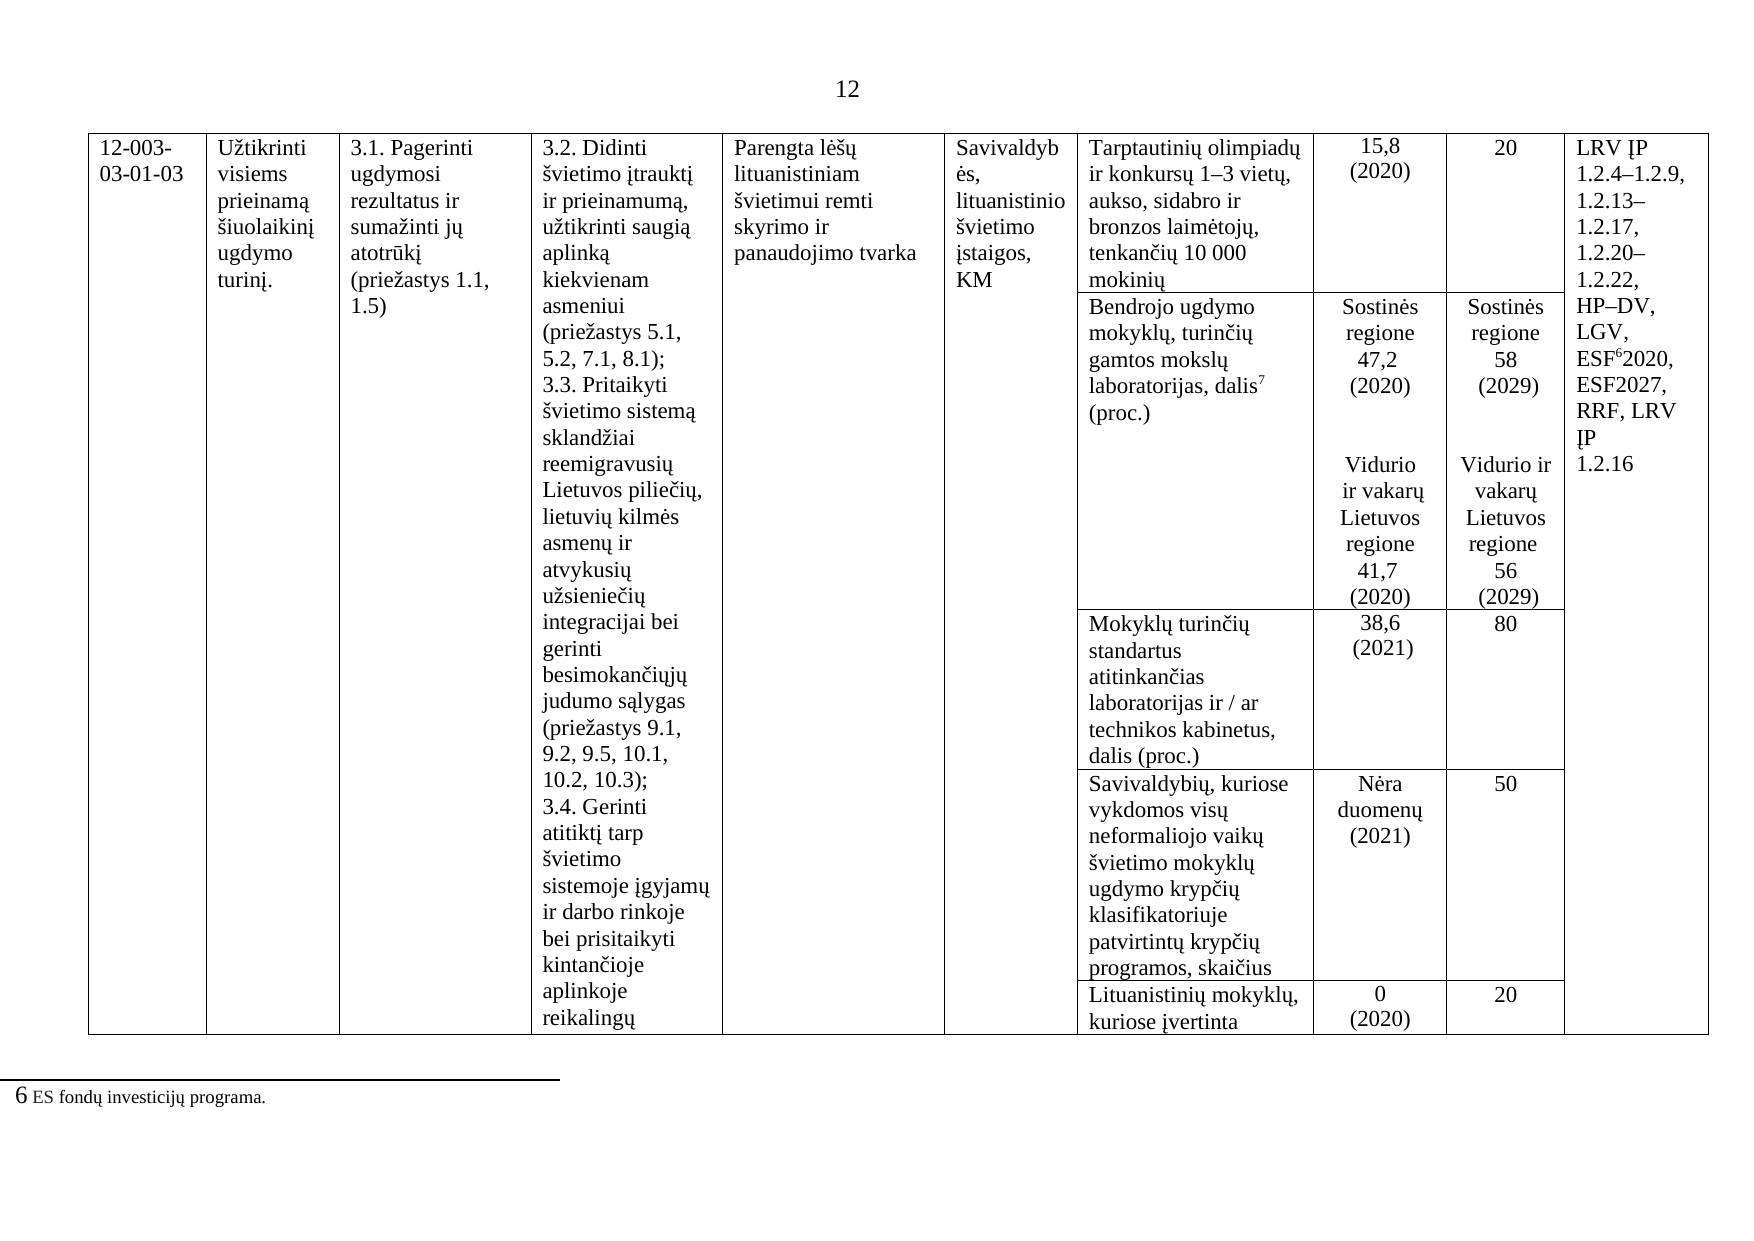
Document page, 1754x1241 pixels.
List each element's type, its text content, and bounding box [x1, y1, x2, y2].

table_cell 3.1. Pagerinti ugdymosi rezultatus ir sumažinti jų atotrūkį (priežastys 1.1, 1.5) [340, 134, 531, 1034]
table_cell Tarptautinių olimpiadų ir konkursų 1–3 vietų, aukso, sidabro ir bronzos laimėtojų, tenkančių 10 000 mokinių [1078, 134, 1313, 292]
table_cell Lituanistinių mokyklų, kuriose įvertinta [1078, 981, 1313, 1034]
table_cell Savivaldybės, lituanistinio švietimo įstaigos, KM [945, 134, 1077, 1034]
table_cell Užtikrinti visiems prieinamą šiuolaikinį ugdymo turinį. [207, 134, 339, 1034]
table_cell 0 (2020) [1314, 981, 1446, 1034]
table_cell 50 [1447, 770, 1564, 980]
table_cell 12-003-03-01-03 [89, 134, 206, 1034]
table_cell 20 [1447, 981, 1564, 1034]
table_cell LRV ĮP 1.2.4–1.2.9, 1.2.13–1.2.17, 1.2.20–1.2.22, HP–DV, LGV, ESF2020, ESF2027, RRF, LRV ĮP 1.2.16 [1565, 134, 1708, 1034]
table_cell 38,6 (2021) [1314, 610, 1446, 768]
table_cell Nėra duomenų (2021) [1314, 770, 1446, 980]
table_cell Parengta lėšų lituanistiniam švietimui remti skyrimo ir panaudojimo tvarka [723, 134, 944, 1034]
table_cell Mokyklų turinčių standartus atitinkančias laboratorijas ir / ar technikos kabinetus, dalis (proc.) [1078, 610, 1313, 768]
table_cell 15,8 (2020) [1314, 134, 1446, 292]
table_cell Sostinės regione 47,2 (2020) Vidurio ir vakarų Lietuvos regione 41,7 (2020) [1314, 293, 1446, 609]
table_cell Bendrojo ugdymo mokyklų, turinčių gamtos mokslų laboratorijas, dalis (proc.) [1078, 293, 1313, 609]
table_cell 20 [1447, 134, 1564, 292]
table_cell 3.2. Didinti švietimo įtrauktį ir prieinamumą, užtikrinti saugią aplinką kiekvienam asmeniui (priežastys 5.1, 5.2, 7.1, 8.1); 3.3. Pritaikyti švietimo sistemą sklandžiai reemigravusių Lietuvos piliečių, lietuvių kilmės asmenų ir atvykusių užsieniečių integracijai bei gerinti besimokančiųjų judumo sąlygas (priežastys 9.1, 9.2, 9.5, 10.1, 10.2, 10.3); 3.4. Gerinti atitiktį tarp švietimo sistemoje įgyjamų ir darbo rinkoje bei prisitaikyti kintančioje aplinkoje reikalingų [532, 134, 722, 1034]
table_cell Sostinės regione 58 (2029) Vidurio ir vakarų Lietuvos regione 56 (2029) [1447, 293, 1564, 609]
table_cell Savivaldybių, kuriose vykdomos visų neformaliojo vaikų švietimo mokyklų ugdymo krypčių klasifikatoriuje patvirtintų krypčių programos, skaičius [1078, 770, 1313, 980]
table_cell 80 [1447, 610, 1564, 768]
